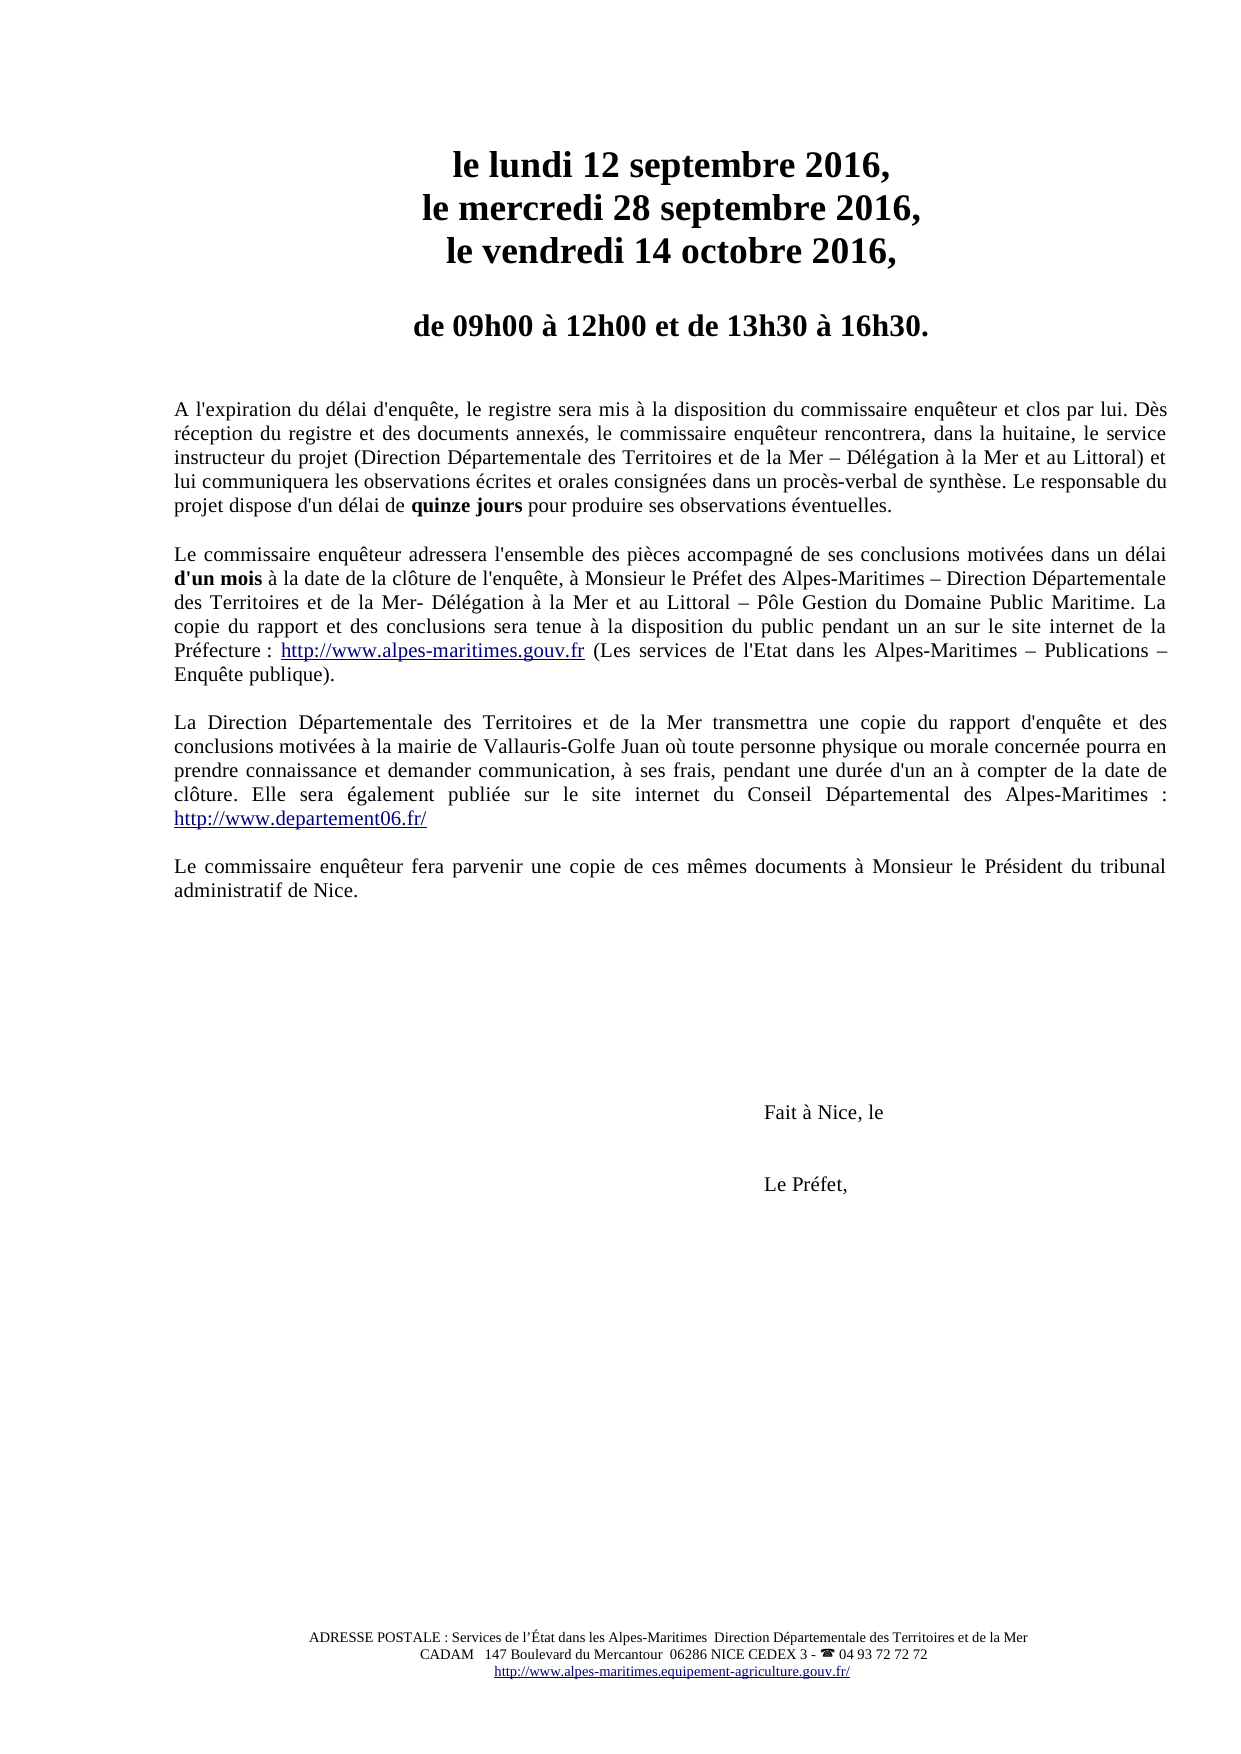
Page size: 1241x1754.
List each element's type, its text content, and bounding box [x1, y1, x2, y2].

text le mercredi 28 septembre 2016, [174, 185, 1169, 228]
text Fait à Nice, le [174, 1100, 1174, 1148]
text Le commissaire enquêteur fera parvenir une copie de ces mêmes documents à Monsieur le Président du tribunal administratif de Nice. [174, 854, 1169, 902]
text le lundi 12 septembre 2016, [174, 142, 1169, 185]
text La Direction Départementale des Territoires et de la Mer transmettra une copie du rapport d'enquête et des conclusions motivées à la mairie de Vallauris-Golfe Juan où toute personne physique ou morale concernée pourra en prendre connaissance et demander communication, à ses frais, pendant une durée d'un an à compter de la date de clôture. Elle sera également publiée sur le site internet du Conseil Départemental des Alpes-Maritimes : http://www.departement06.fr/ [174, 710, 1169, 830]
text le vendredi 14 octobre 2016, [174, 228, 1169, 271]
text de 09h00 à 12h00 et de 13h30 à 16h30. [174, 307, 1169, 344]
text A l'expiration du délai d'enquête, le registre sera mis à la disposition du commissaire enquêteur et clos par lui. Dès réception du registre et des documents annexés, le commissaire enquêteur rencontrera, dans la huitaine, le service instructeur du projet (Direction Départementale des Territoires et de la Mer – Délégation à la Mer et au Littoral) et lui communiquera les observations écrites et orales consignées dans un procès-verbal de synthèse. Le responsable du projet dispose d'un délai de quinze jours pour produire ses observations éventuelles. [174, 397, 1169, 517]
text Le commissaire enquêteur adressera l'ensemble des pièces accompagné de ses conclusions motivées dans un délai d'un mois à la date de la clôture de l'enquête, à Monsieur le Préfet des Alpes-Maritimes – Direction Départementale des Territoires et de la Mer- Délégation à la Mer et au Littoral – Pôle Gestion du Domaine Public Maritime. La copie du rapport et des conclusions sera tenue à la disposition du public pendant un an sur le site internet de la Préfecture : http://www.alpes-maritimes.gouv.fr (Les services de l'Etat dans les Alpes-Maritimes – Publications – Enquête publique). [174, 541, 1169, 686]
text Le Préfet, [174, 1172, 1174, 1196]
